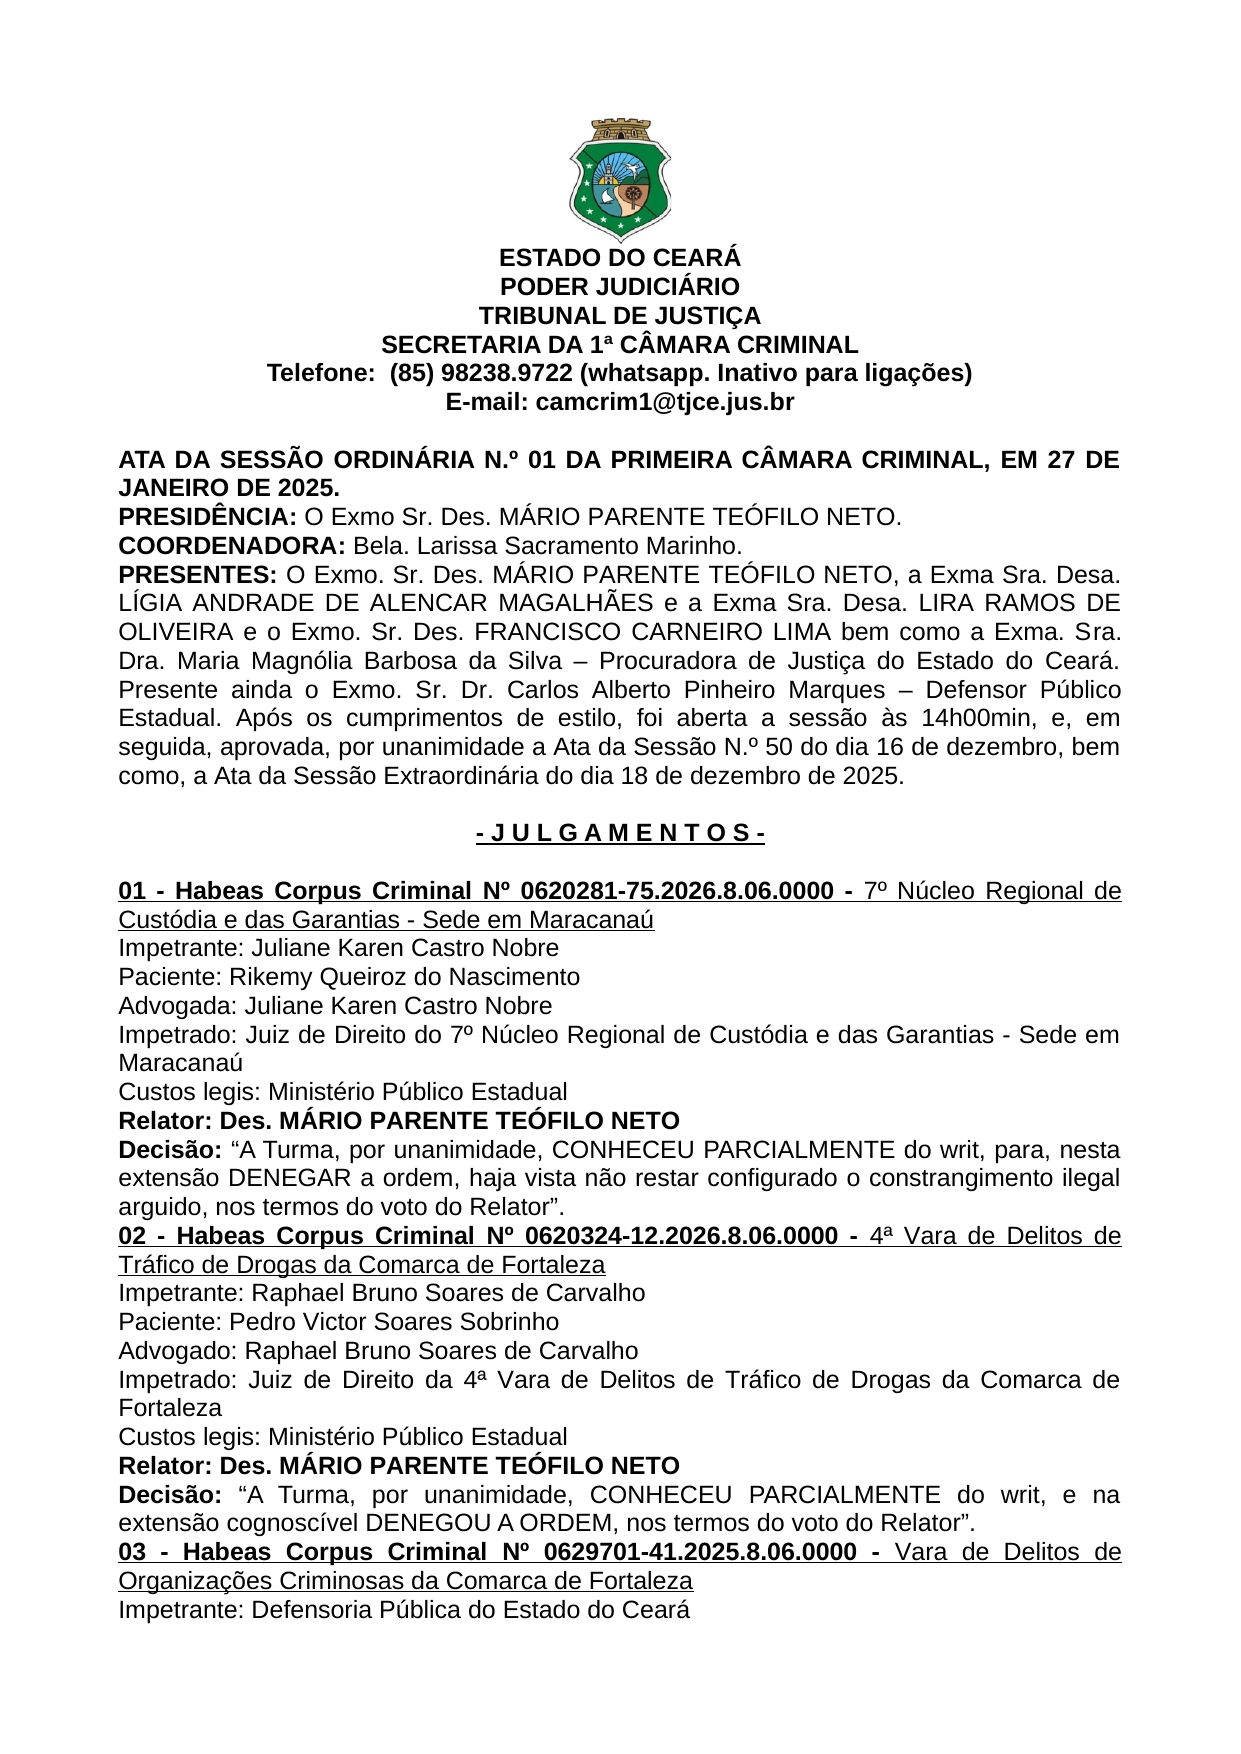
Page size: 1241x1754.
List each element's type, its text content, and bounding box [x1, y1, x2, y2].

text Impetrante: Defensoria Pública do Estado do Ceará [118, 1595, 1122, 1623]
picture [569, 118, 672, 244]
text PRESENTES: O Exmo. Sr. Des. MÁRIO PARENTE TEÓFILO NETO, a Exma Sra. Desa. LÍGIA ANDRADE DE ALENCAR MAGALHÃES e a Exma Sra. Desa. LIRA RAMOS DE OLIVEIRA e o Exmo. Sr. Des. FRANCISCO CARNEIRO LIMA bem como a Exma. Sra. Dra. Maria Magnólia Barbosa da Silva – Procuradora de Justiça do Estado do Ceará. Presente ainda o Exmo. Sr. Dr. Carlos Alberto Pinheiro Marques – Defensor Público Estadual. Após os cumprimentos de estilo, foi aberta a sessão às 14h00min, e, em seguida, aprovada, por unanimidade a Ata da Sessão N.º 50 do dia 16 de dezembro, bem como, a Ata da Sessão Extraordinária do dia 18 de dezembro de 2025. [118, 560, 1122, 790]
text ESTADO DO CEARÁ [118, 243, 1122, 272]
text Custos legis: Ministério Público Estadual [118, 1422, 1122, 1451]
text E-mail: camcrim1@tjce.jus.br [118, 387, 1122, 416]
text Custos legis: Ministério Público Estadual [118, 1077, 1122, 1106]
text Impetrante: Juliane Karen Castro Nobre [118, 933, 1122, 962]
text Advogada: Juliane Karen Castro Nobre [118, 991, 1122, 1020]
text 03 - Habeas Corpus Criminal Nº 0629701-41.2025.8.06.0000 - Vara de Delitos de [118, 1537, 1122, 1562]
text PODER JUDICIÁRIO [118, 272, 1122, 301]
text 02 - Habeas Corpus Criminal Nº 0620324-12.2026.8.06.0000 - 4ª Vara de Delitos de [118, 1221, 1122, 1246]
text Telefone: (85) 98238.9722 (whatsapp. Inativo para ligações) [118, 358, 1122, 387]
text Paciente: Pedro Victor Soares Sobrinho [118, 1307, 1122, 1336]
text TRIBUNAL DE JUSTIÇA [118, 301, 1122, 330]
text ATA DA SESSÃO ORDINÁRIA N.º 01 DA PRIMEIRA CÂMARA CRIMINAL, EM 27 DE JANEIRO DE 2025. [118, 445, 1122, 502]
text Paciente: Rikemy Queiroz do Nascimento [118, 962, 1122, 991]
text COORDENADORA: Bela. Larissa Sacramento Marinho. [118, 531, 1122, 560]
text Impetrado: Juiz de Direito da 4ª Vara de Delitos de Tráfico de Drogas da Comarca de Fortaleza [118, 1365, 1122, 1422]
text Decisão: “A Turma, por unanimidade, CONHECEU PARCIALMENTE do writ, para, nesta extensão DENEGAR a ordem, haja vista não restar configurado o constrangimento ilegal arguido, nos termos do voto do Relator”. [118, 1135, 1122, 1221]
text Advogado: Raphael Bruno Soares de Carvalho [118, 1336, 1122, 1365]
text - J U L G A M E N T O S - [118, 818, 1122, 847]
text Organizações Criminosas da Comarca de Fortaleza [118, 1563, 1122, 1595]
text Tráfico de Drogas da Comarca de Fortaleza [118, 1247, 1122, 1278]
text PRESIDÊNCIA: O Exmo Sr. Des. MÁRIO PARENTE TEÓFILO NETO. [118, 502, 1122, 531]
text Relator: Des. MÁRIO PARENTE TEÓFILO NETO [118, 1451, 1122, 1480]
text 01 - Habeas Corpus Criminal Nº 0620281-75.2026.8.06.0000 - 7º Núcleo Regional de [118, 876, 1122, 901]
text SECRETARIA DA 1ª CÂMARA CRIMINAL [118, 330, 1122, 358]
text Decisão: “A Turma, por unanimidade, CONHECEU PARCIALMENTE do writ, e na extensão cognoscível DENEGOU A ORDEM, nos termos do voto do Relator”. [118, 1480, 1122, 1537]
text Impetrante: Raphael Bruno Soares de Carvalho [118, 1278, 1122, 1307]
text Custódia e das Garantias - Sede em Maracanaú [118, 902, 1122, 933]
text Impetrado: Juiz de Direito do 7º Núcleo Regional de Custódia e das Garantias - Sede em Maracanaú [118, 1020, 1122, 1077]
text Relator: Des. MÁRIO PARENTE TEÓFILO NETO [118, 1106, 1122, 1135]
